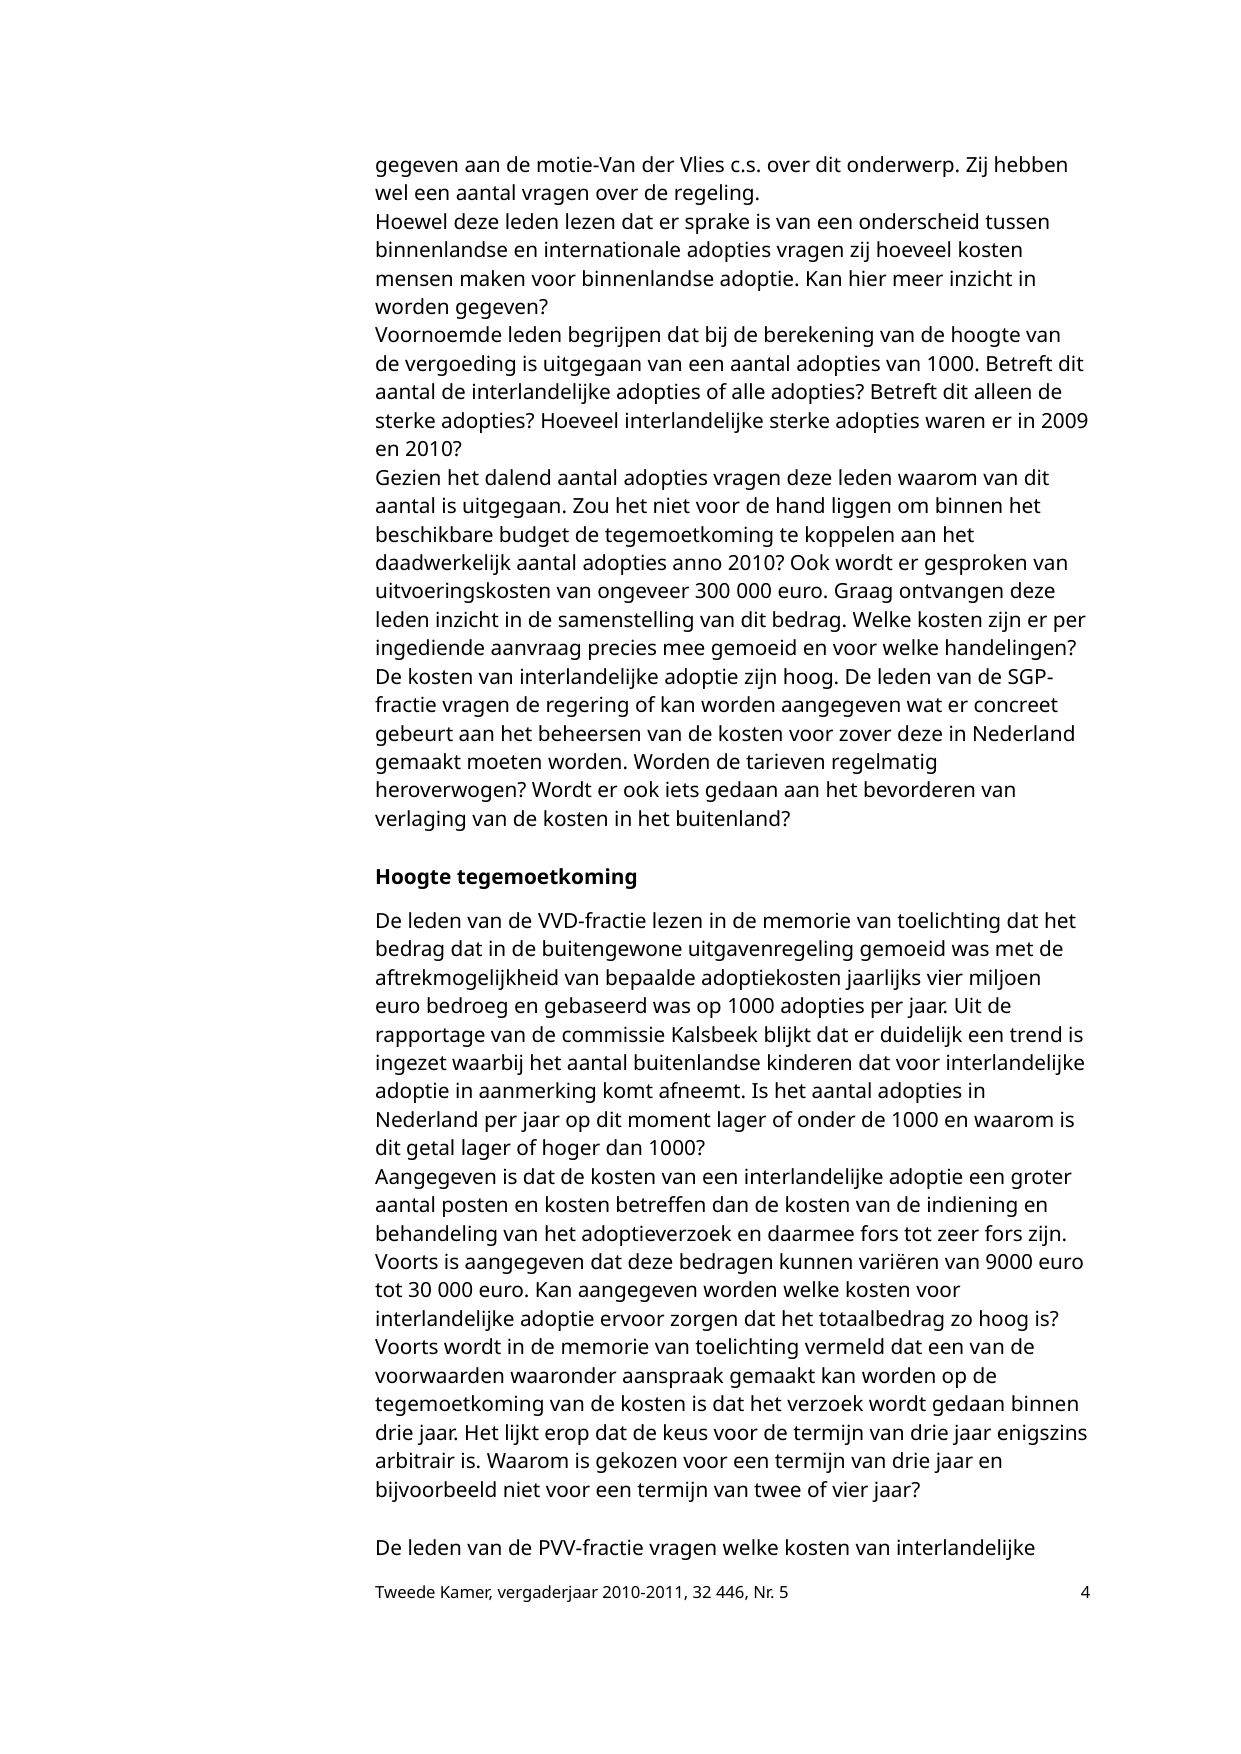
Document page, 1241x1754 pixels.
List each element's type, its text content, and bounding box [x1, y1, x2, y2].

text Aangegeven is dat de kosten van een interlandelijke adoptie een groter aantal posten en kosten betreffen dan de kosten van de indiening en behandeling van het adoptieverzoek en daarmee fors tot zeer fors zijn. Voorts is aangegeven dat deze bedragen kunnen variëren van 9000 euro tot 30 000 euro. Kan aangegeven worden welke kosten voor interlandelijke adoptie ervoor zorgen dat het totaalbedrag zo hoog is? [375, 1334, 1090, 1505]
text De kosten van interlandelijke adoptie zijn hoog. De leden van de SGP-fractie vragen de regering of kan worden aangegeven wat er concreet gebeurt aan het beheersen van de kosten voor zover deze in Nederland gemaakt moeten worden. Worden de tarieven regelmatig heroverwogen? Wordt er ook iets gedaan aan het bevorderen van verlaging van de kosten in het buitenland? [375, 834, 1090, 1005]
text Gezien het dalend aantal adopties vragen deze leden waarom van dit aantal is uitgegaan. Zou het niet voor de hand liggen om binnen het beschikbare budget de tegemoetkoming te koppelen aan het daadwerkelijk aantal adopties anno 2010? Ook wordt er gesproken van uitvoeringskosten van ongeveer 300 000 euro. Graag ontvangen deze leden inzicht in de samenstelling van dit bedrag. Welke kosten zijn er per ingediende aanvraag precies mee gemoeid en voor welke handelingen? [375, 635, 1090, 834]
text Hoewel deze leden lezen dat er sprake is van een onderscheid tussen binnenlandse en internationale adopties vragen zij hoeveel kosten mensen maken voor binnenlandse adoptie. Kan hier meer inzicht in worden gegeven? [375, 379, 1090, 493]
text Voornoemde leden begrijpen dat bij de berekening van de hoogte van de vergoeding is uitgegaan van een aantal adopties van 1000. Betreft dit aantal de interlandelijke adopties of alle adopties? Betreft dit alleen de sterke adopties? Hoeveel interlandelijke sterke adopties waren er in 2009 en 2010? [375, 493, 1090, 635]
text De leden van de SGP-fractie zijn blij dat er – met drie jaar vertraging – een wetsvoorstel ligt om ouders een tegemoetkoming te geven bij interlandelijke adoptie. Zij vinden het een goede zaak dat invulling wordt gegeven aan de motie-Van der Vlies c.s. over dit onderwerp. Zij hebben wel een aantal vragen over de regeling. [375, 237, 1090, 379]
text Hoogte tegemoetkoming [375, 1035, 1090, 1063]
text Voorts wordt in de memorie van toelichting vermeld dat een van de voorwaarden waaronder aanspraak gemaakt kan worden op de tegemoetkoming van de kosten is dat het verzoek wordt gedaan binnen drie jaar. Het lijkt erop dat de keus voor de termijn van drie jaar enigszins arbitrair is. Waarom is gekozen voor een termijn van drie jaar en bijvoorbeeld niet voor een termijn van twee of vier jaar? [375, 1505, 1090, 1562]
text De leden van de ChristenUnie-fractie hebben met belangstelling kennisgenomen van het wetsvoorstel. Zij zien op dit moment geen aanleiding tot het maken van nadere opmerkingen met betrekking tot dit wetsvoorstel. [375, 150, 1090, 207]
text De leden van de VVD-fractie lezen in de memorie van toelichting dat het bedrag dat in de buitengewone uitgavenregeling gemoeid was met de aftrekmogelijkheid van bepaalde adoptiekosten jaarlijks vier miljoen euro bedroeg en gebaseerd was op 1000 adopties per jaar. Uit de rapportage van de commissie Kalsbeek blijkt dat er duidelijk een trend is ingezet waarbij het aantal buitenlandse kinderen dat voor interlandelijke adoptie in aanmerking komt afneemt. Is het aantal adopties in Nederland per jaar op dit moment lager of onder de 1000 en waarom is dit getal lager of hoger dan 1000? [375, 1078, 1090, 1334]
